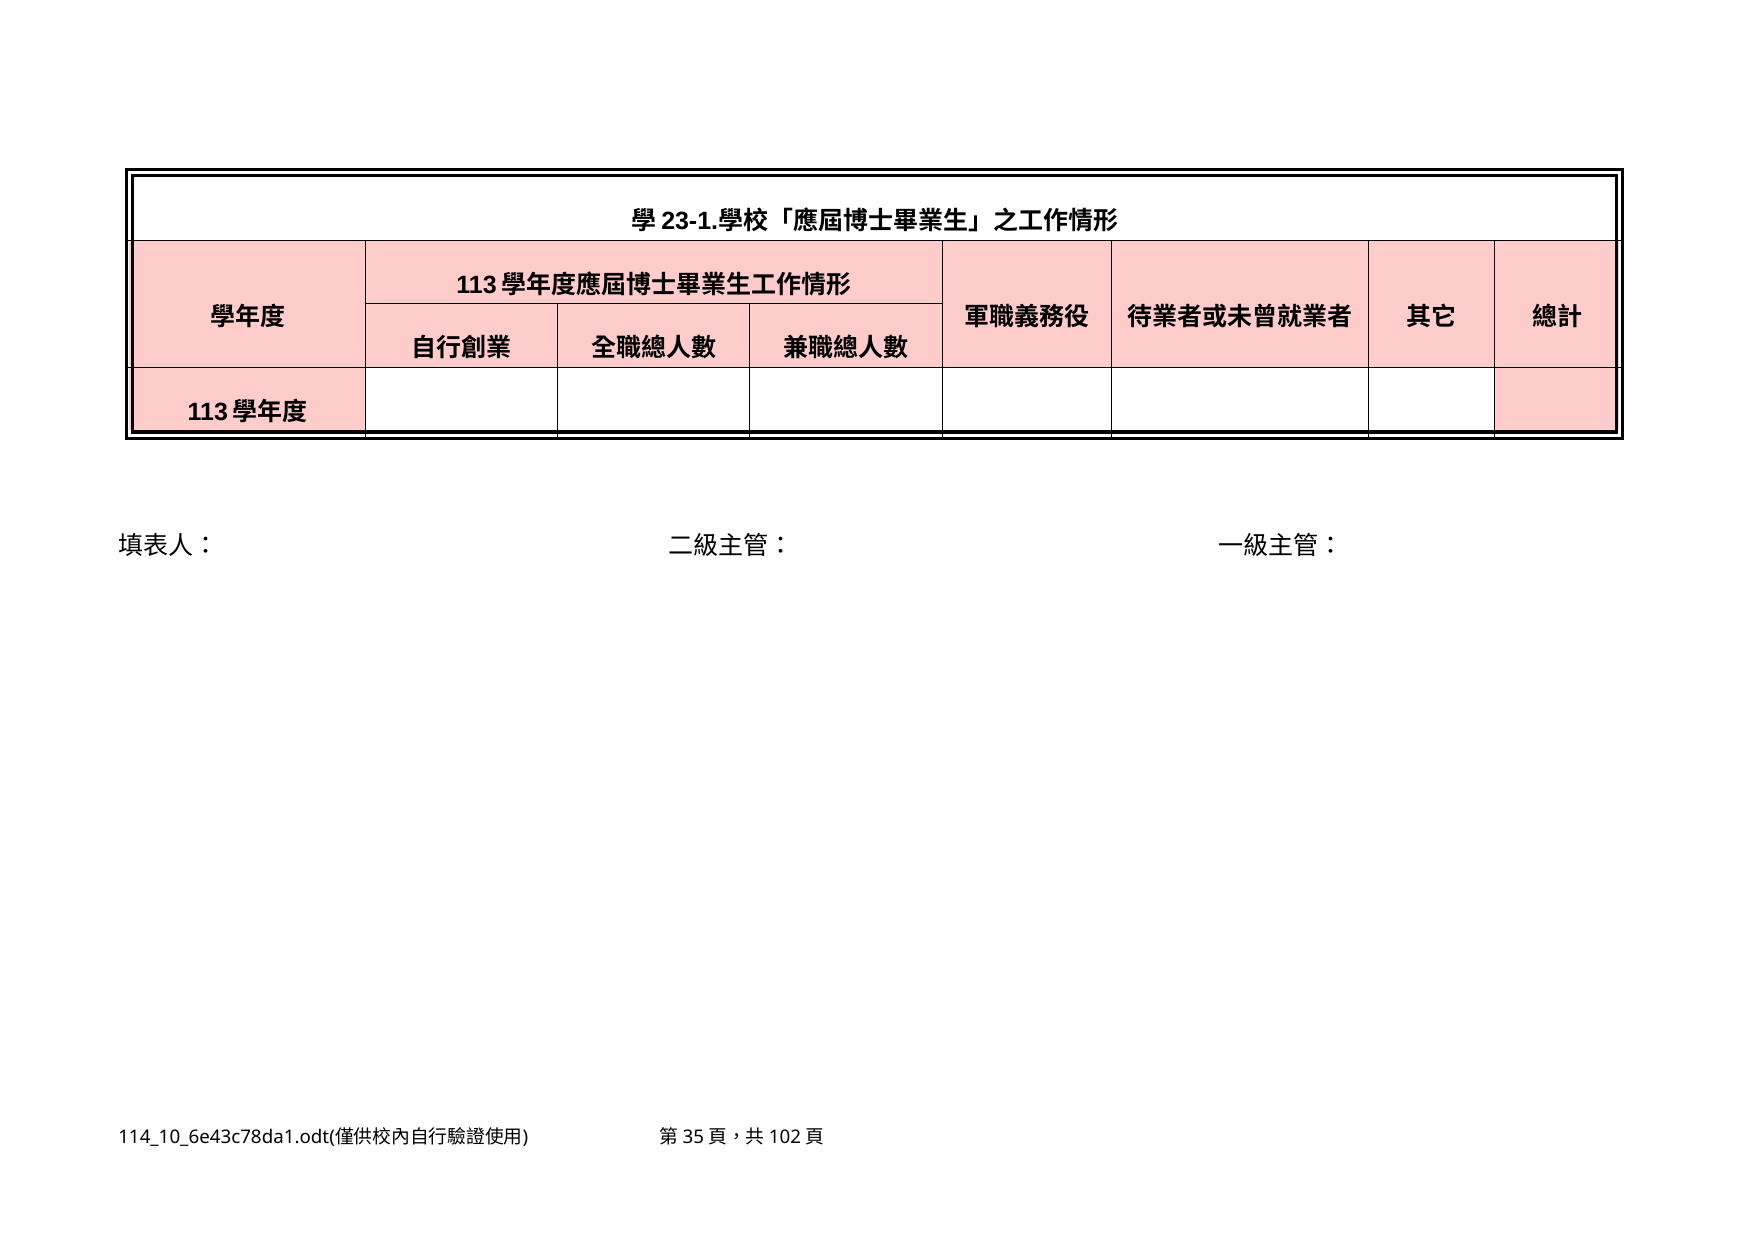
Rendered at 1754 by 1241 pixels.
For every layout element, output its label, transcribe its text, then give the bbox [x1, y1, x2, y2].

table_cell [558, 368, 749, 430]
text 填表人： 二級主管： 一級主管： [118, 502, 1604, 565]
table_cell [366, 368, 557, 430]
table_cell 待業者或未曾就業者 [1112, 241, 1368, 367]
table_cell 軍職義務役 [943, 241, 1111, 367]
table_header 學23-1.學校「應屆博士畢業生」之工作情形 [129, 171, 1619, 240]
table_cell [943, 368, 1111, 430]
table_cell 113學年度 [134, 368, 365, 430]
table_cell [750, 368, 942, 430]
table_cell 兼職總人數 [750, 304, 942, 367]
table_cell [1112, 368, 1368, 430]
table_cell 其它 [1369, 241, 1494, 367]
table_cell 總計 [1495, 241, 1615, 367]
table_cell 學年度 [134, 241, 365, 367]
table_cell [1369, 368, 1494, 430]
table_cell 全職總人數 [558, 304, 749, 367]
table_cell [1495, 368, 1615, 430]
table_cell 自行創業 [366, 304, 557, 367]
table_cell 113學年度應屆博士畢業生工作情形 [366, 241, 942, 303]
